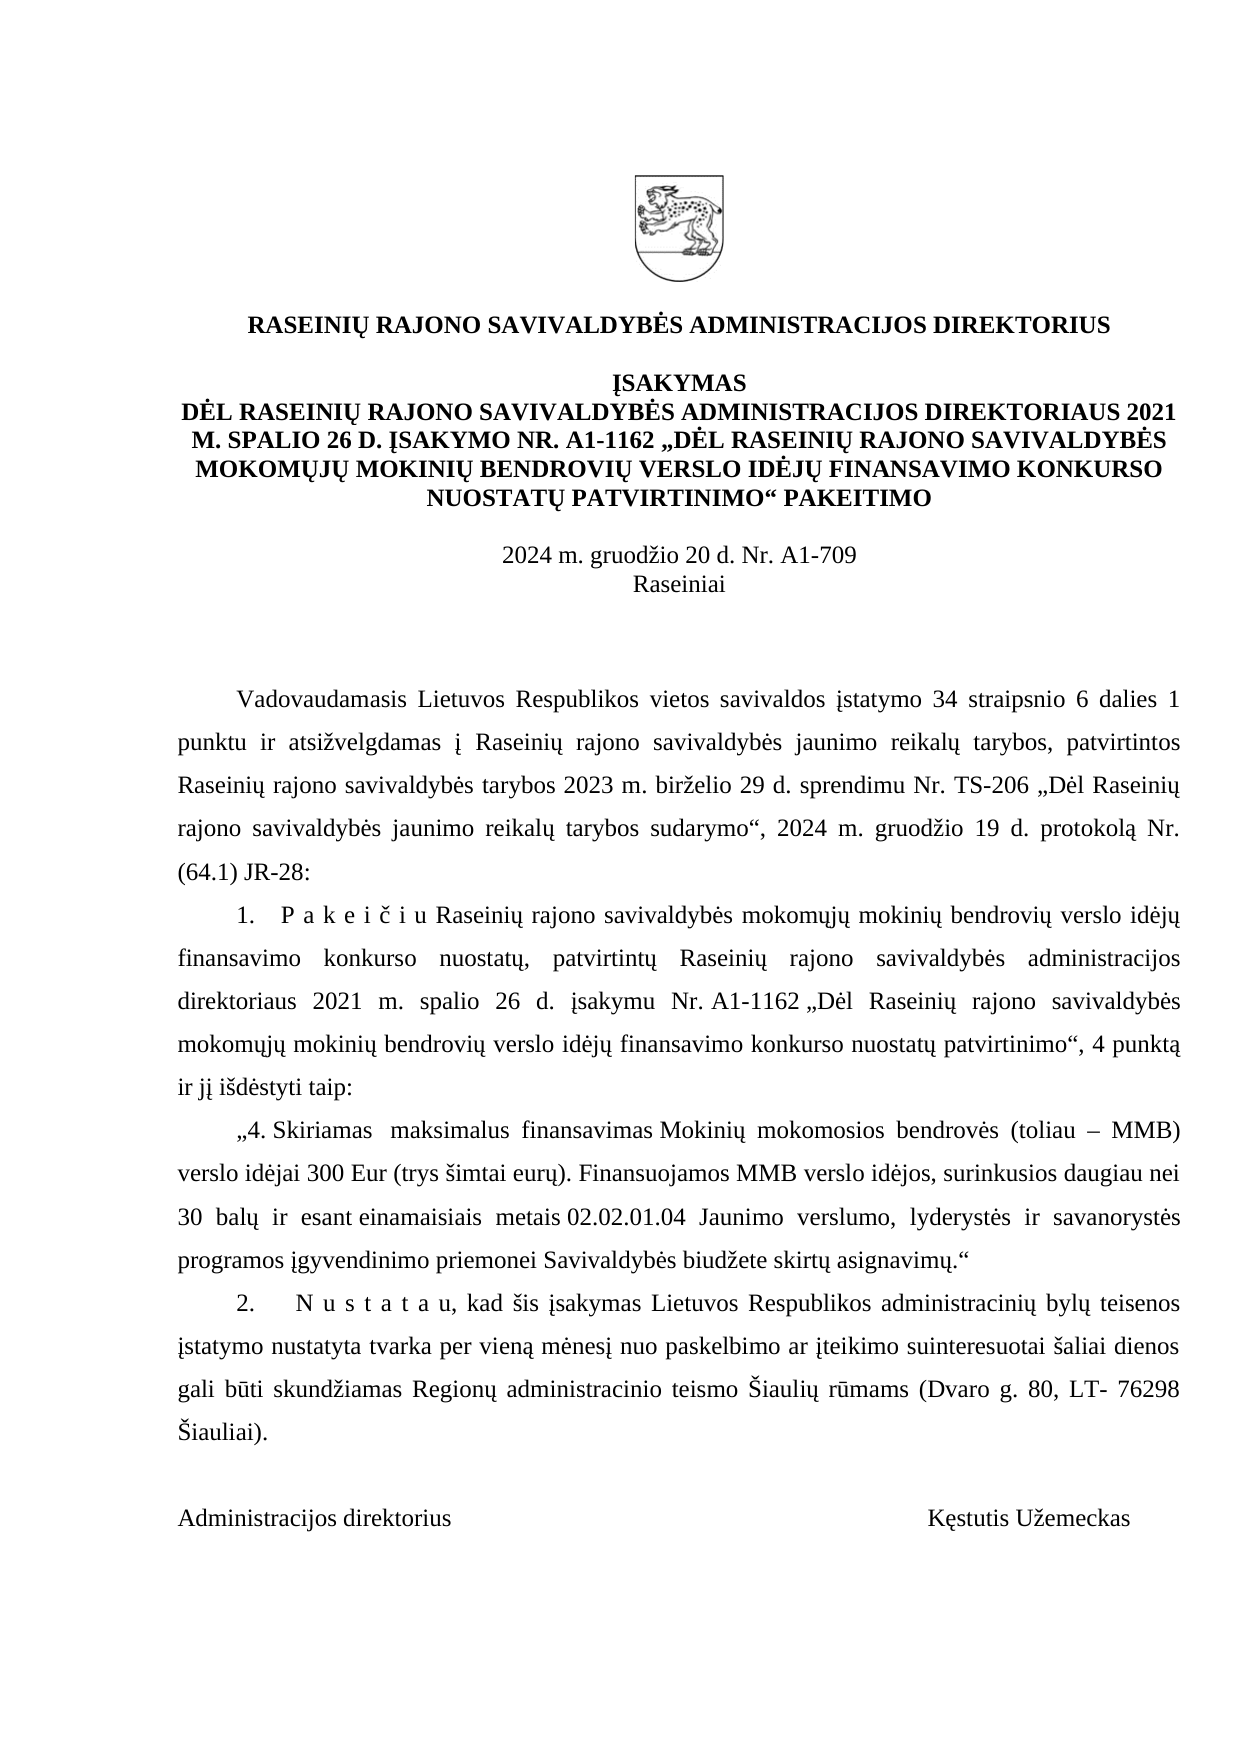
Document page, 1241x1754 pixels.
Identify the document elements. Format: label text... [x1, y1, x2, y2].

text Administracijos direktorius Kęstutis Užemeckas [177, 1503, 1181, 1532]
text 2024 m. gruodžio 20 d. Nr. A1-709 [177, 540, 1181, 569]
text 2. N u s t a t a u, kad šis įsakymas Lietuvos Respublikos administracinių bylų teisenos įstatymo nustatyta tvarka per vieną mėnesį nuo paskelbimo ar įteikimo suinteresuotai šaliai dienos gali būti skundžiamas Regionų administracinio teismo Šiaulių rūmams (Dvaro g. 80, LT- 76298 Šiauliai). [177, 1288, 1181, 1446]
text RASEINIŲ RAJONO SAVIVALDYBĖS ADMINISTRACIJOS DIREKTORIUS [177, 310, 1181, 339]
text ĮSAKYMAS [177, 368, 1181, 397]
text 1. P a k e i č i u Raseinių rajono savivaldybės mokomųjų mokinių bendrovių verslo idėjų finansavimo konkurso nuostatų, patvirtintų Raseinių rajono savivaldybės administracijos direktoriaus 2021 m. spalio 26 d. įsakymu Nr. A1-1162 „Dėl Raseinių rajono savivaldybės mokomųjų mokinių bendrovių verslo idėjų finansavimo konkurso nuostatų patvirtinimo“, 4 punktą ir jį išdėstyti taip: [177, 900, 1181, 1101]
text Raseiniai [177, 569, 1181, 598]
text „4. Skiriamas maksimalus finansavimas Mokinių mokomosios bendrovės (toliau – MMB) verslo idėjai 300 Eur (trys šimtai eurų). Finansuojamos MMB verslo idėjos, surinkusios daugiau nei 30 balų ir esant einamaisiais metais 02.02.01.04 Jaunimo verslumo, lyderystės ir savanorystės programos įgyvendinimo priemonei Savivaldybės biudžete skirtų asignavimų.“ [177, 1115, 1181, 1273]
text DĖL RASEINIŲ RAJONO SAVIVALDYBĖS ADMINISTRACIJOS DIREKTORIAUS 2021 M. SPALIO 26 D. ĮSAKYMO NR. A1-1162 „DĖL RASEINIŲ RAJONO SAVIVALDYBĖS MOKOMŲJŲ MOKINIŲ BENDROVIŲ VERSLO IDĖJŲ FINANSAVIMO KONKURSO NUOSTATŲ PATVIRTINIMO“ PAKEITIMO [177, 397, 1181, 512]
text Vadovaudamasis Lietuvos Respublikos vietos savivaldos įstatymo 34 straipsnio 6 dalies 1 punktu ir atsižvelgdamas į Raseinių rajono savivaldybės jaunimo reikalų tarybos, patvirtintos Raseinių rajono savivaldybės tarybos 2023 m. birželio 29 d. sprendimu Nr. TS-206 „Dėl Raseinių rajono savivaldybės jaunimo reikalų tarybos sudarymo“, 2024 m. gruodžio 19 d. protokolą Nr. (64.1) JR-28: [177, 684, 1181, 885]
